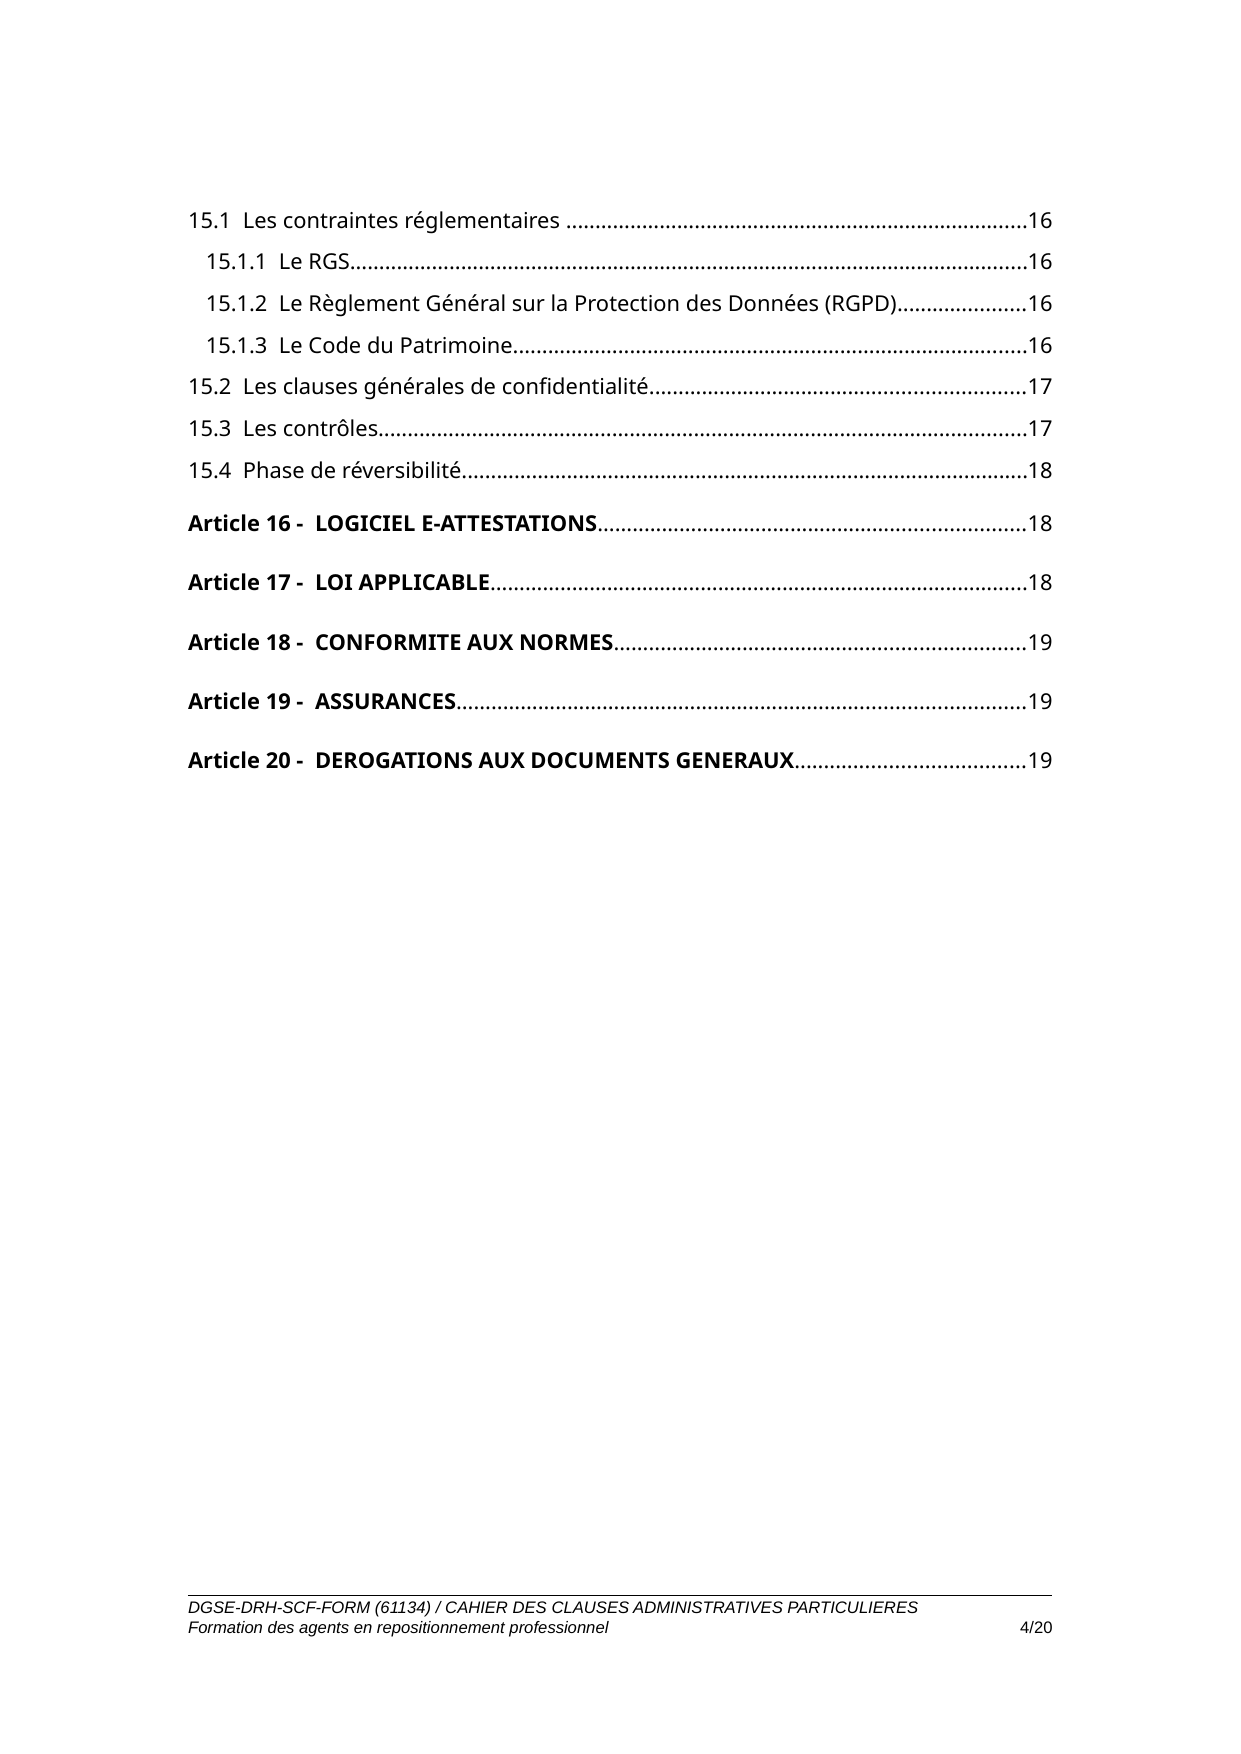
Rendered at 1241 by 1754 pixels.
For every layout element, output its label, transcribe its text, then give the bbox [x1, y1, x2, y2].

text 15.1.3 Le Code du Patrimoine 16 [206, 329, 1052, 359]
text 15.3 Les contrôles 17 [188, 413, 1052, 443]
text Article 17 - LOI APPLICABLE 18 [188, 567, 1052, 597]
text 15.4 Phase de réversibilité 18 [188, 454, 1052, 484]
text Article 18 - CONFORMITE AUX NORMES 19 [188, 627, 1052, 656]
text Article 16 - LOGICIEL E-ATTESTATIONS 18 [188, 508, 1052, 538]
text 15.2 Les clauses générales de confidentialité 17 [188, 371, 1052, 401]
text Article 20 - DEROGATIONS AUX DOCUMENTS GENERAUX 19 [188, 745, 1052, 775]
text 15.1 Les contraintes réglementaires 16 [188, 204, 1052, 234]
text Article 19 - ASSURANCES 19 [188, 686, 1052, 716]
text 15.1.2 Le Règlement Général sur la Protection des Données (RGPD) 16 [206, 288, 1052, 318]
text 15.1.1 Le RGS 16 [206, 246, 1052, 276]
